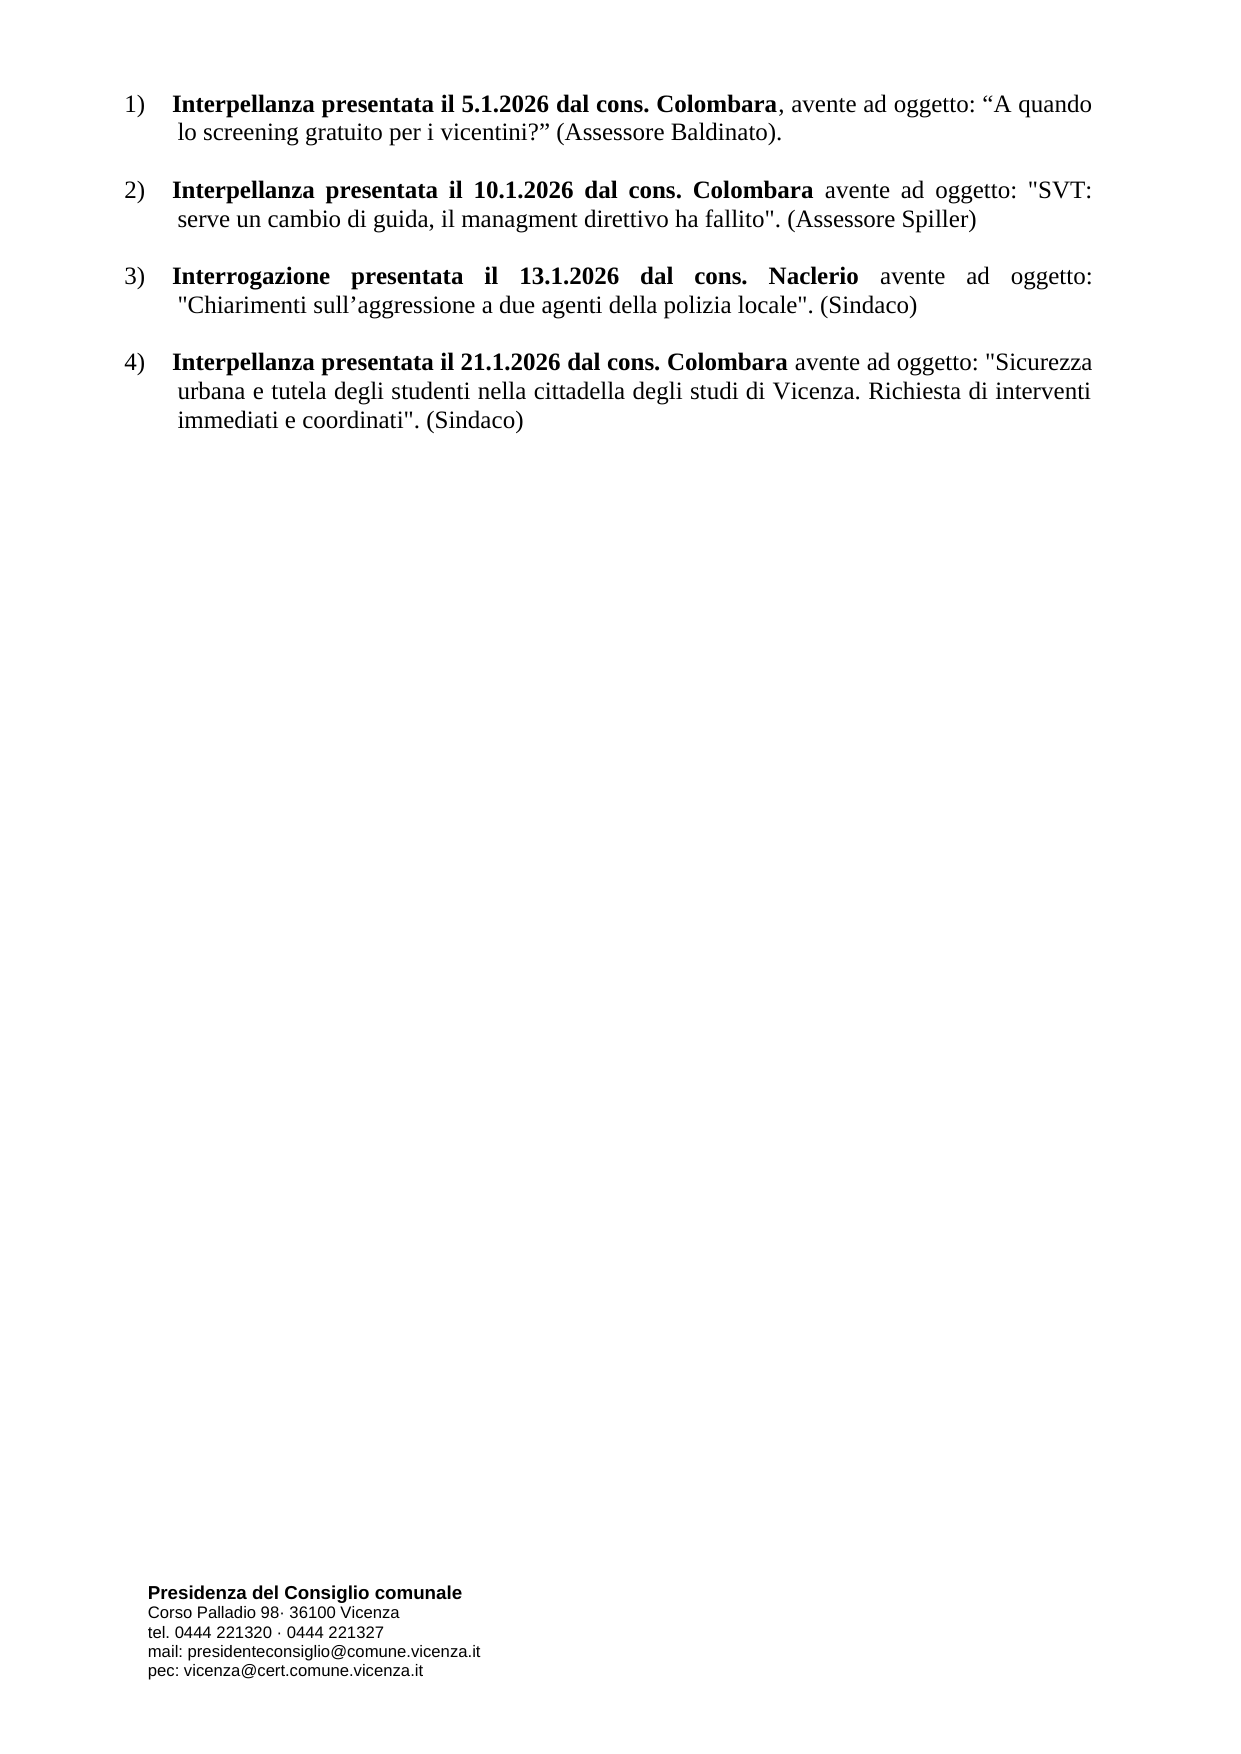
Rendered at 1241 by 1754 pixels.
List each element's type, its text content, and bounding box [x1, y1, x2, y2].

text 3) Interrogazione presentata il 13.1.2026 dal cons. Naclerio avente ad oggetto: "Chiarimenti sull’aggressione a due agenti della polizia locale". (Sindaco) [124, 261, 1092, 319]
text 4) Interpellanza presentata il 21.1.2026 dal cons. Colombara avente ad oggetto: "Sicurezza urbana e tutela degli studenti nella cittadella degli studi di Vicenza. Richiesta di interventi immediati e coordinati". (Sindaco) [124, 347, 1092, 434]
text 2) Interpellanza presentata il 10.1.2026 dal cons. Colombara avente ad oggetto: "SVT: serve un cambio di guida, il managment direttivo ha fallito". (Assessore Spiller) [124, 175, 1092, 232]
text 1) Interpellanza presentata il 5.1.2026 dal cons. Colombara, avente ad oggetto: “A quando lo screening gratuito per i vicentini?” (Assessore Baldinato). [124, 89, 1092, 146]
